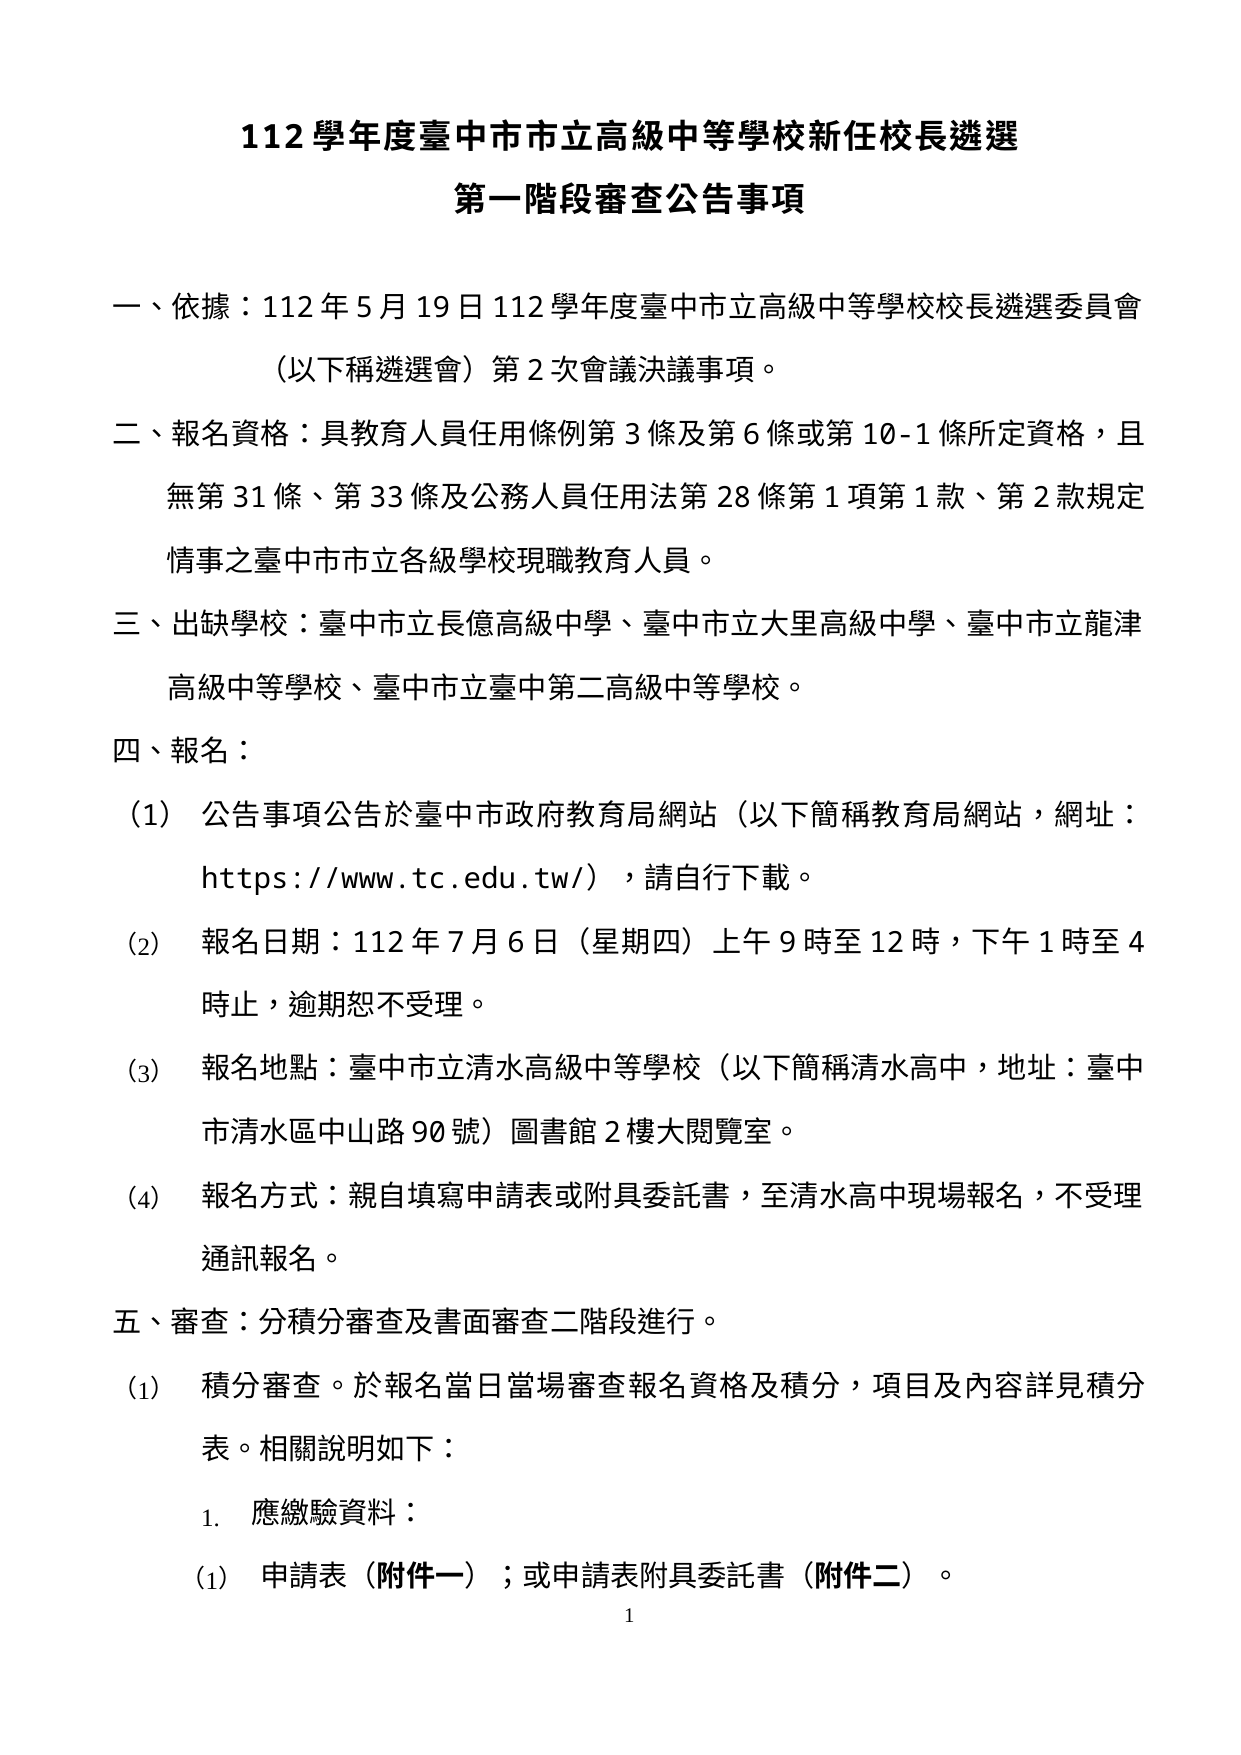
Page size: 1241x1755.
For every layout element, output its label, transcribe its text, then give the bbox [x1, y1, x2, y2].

text 五、審查：分積分審查及書面審查二階段進行。 [112, 1299, 1146, 1341]
list 公告事項公告於臺中市政府教育局網站（以下簡稱教育局網站，網址：https://www.tc.edu.tw/），請自行下載。 [112, 791, 1146, 897]
text 二、報名資格：具教育人員任用條例第3條及第6條或第10-1條所定資格，且無第31條、第33條及公務人員任用法第28條第1項第1款、第2款規定情事之臺中市市立各級學校現職教育人員。 [112, 410, 1146, 579]
text 三、出缺學校：臺中市立長億高級中學、臺中市立大里高級中學、臺中市立龍津高級中等學校、臺中市立臺中第二高級中等學校。 [112, 601, 1146, 706]
list 申請表（附件一）；或申請表附具委託書（附件二）。 [180, 1553, 1146, 1595]
list 報名地點：臺中市立清水高級中等學校（以下簡稱清水高中，地址：臺中市清水區中山路90號）圖書館2樓大閱覽室。 [112, 1045, 1146, 1151]
text 四、報名： [112, 728, 1146, 770]
text 112學年度臺中市市立高級中等學校新任校長遴選 [112, 96, 1146, 158]
text 第一階段審查公告事項 [112, 158, 1146, 221]
text 一、依據：112年5月19日112學年度臺中市立高級中等學校校長遴選委員會（以下稱遴選會）第2次會議決議事項。 [112, 283, 1146, 389]
list 報名日期：112年7月6日（星期四）上午9時至12時，下午1時至4時止，逾期恕不受理。 [112, 918, 1146, 1024]
list 積分審查。於報名當日當場審查報名資格及積分，項目及內容詳見積分表。相關說明如下： [112, 1362, 1146, 1468]
list 報名方式：親自填寫申請表或附具委託書，至清水高中現場報名，不受理通訊報名。 [112, 1172, 1146, 1278]
list 應繳驗資料： [201, 1489, 1146, 1532]
